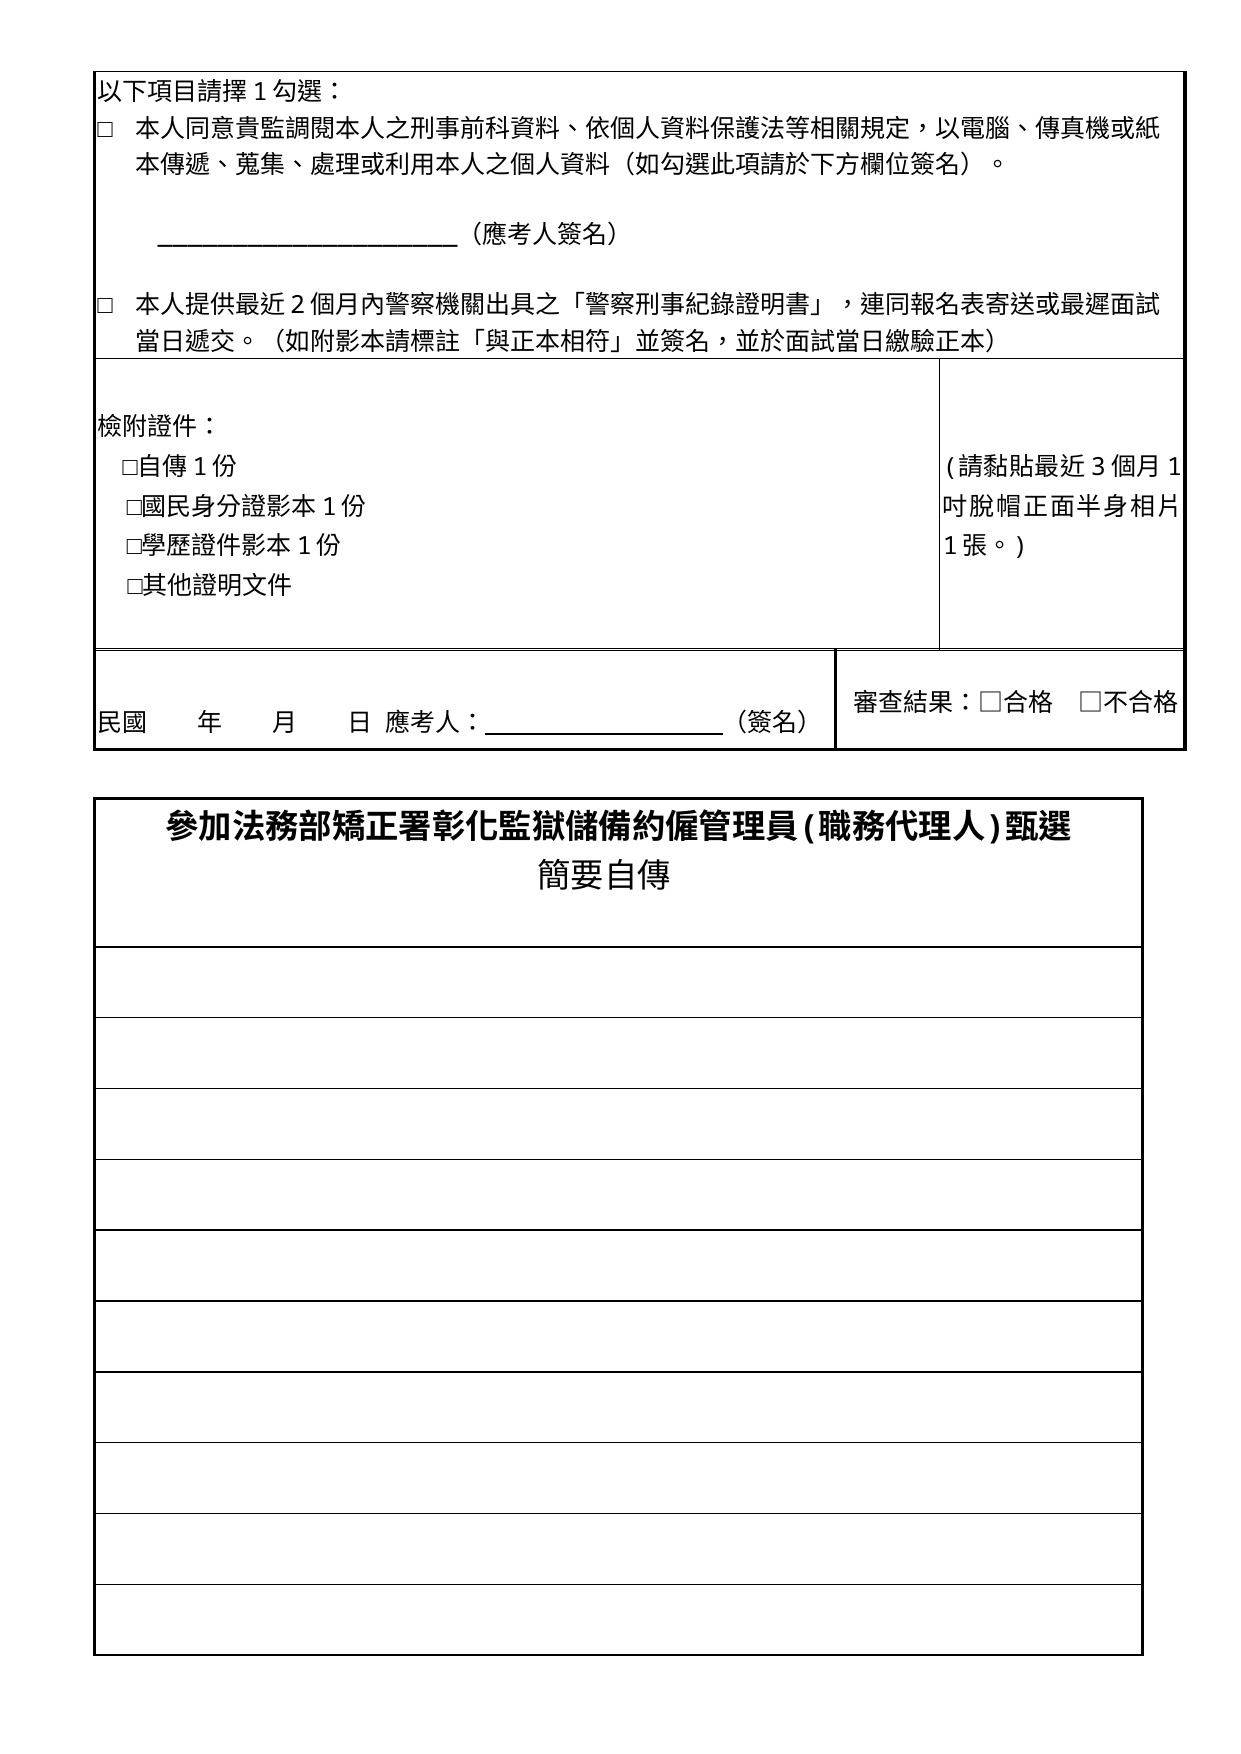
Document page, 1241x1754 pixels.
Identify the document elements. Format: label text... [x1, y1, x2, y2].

table_cell [96, 1160, 1141, 1229]
table_cell [96, 1089, 1141, 1158]
table_cell [96, 948, 1141, 1017]
table_cell [96, 1018, 1141, 1088]
table_cell (請黏貼最近3個月1吋脫帽正面半身相片1張。) [940, 359, 1183, 648]
table_header 參加法務部矯正署彰化監獄儲備約僱管理員(職務代理人)甄選 簡要自傳 [96, 800, 1141, 946]
table_cell 檢附證件： □自傳1份 □國民身分證影本1份 □學歷證件影本1份 □其他證明文件 [96, 359, 939, 648]
table_cell 以下項目請擇1勾選： 本人同意貴監調閱本人之刑事前科資料、依個人資料保護法等相關規定，以電腦、傳真機或紙本傳遞、蒐集、處理或利用本人之個人資料（如勾選此項請於下方欄位簽名）。 ____________________（應考人簽名） 本人提供最近2個月內警察機關出具之「警察刑事紀錄證明書」，連同報名表寄送或最遲面試當日遞交。（如附影本請標註「與正本相符」並簽名，並於面試當日繳驗正本） [96, 72, 1183, 357]
table_cell [96, 1302, 1141, 1371]
table_cell 審查結果：□合格 □不合格 [837, 651, 1183, 748]
table_cell [96, 1514, 1141, 1583]
table_cell 民國 年 月 日 應考人： （簽名） [96, 651, 834, 748]
table_cell [96, 1443, 1141, 1513]
table_cell [96, 1585, 1141, 1654]
table_cell [96, 1231, 1141, 1300]
table_cell [96, 1373, 1141, 1442]
